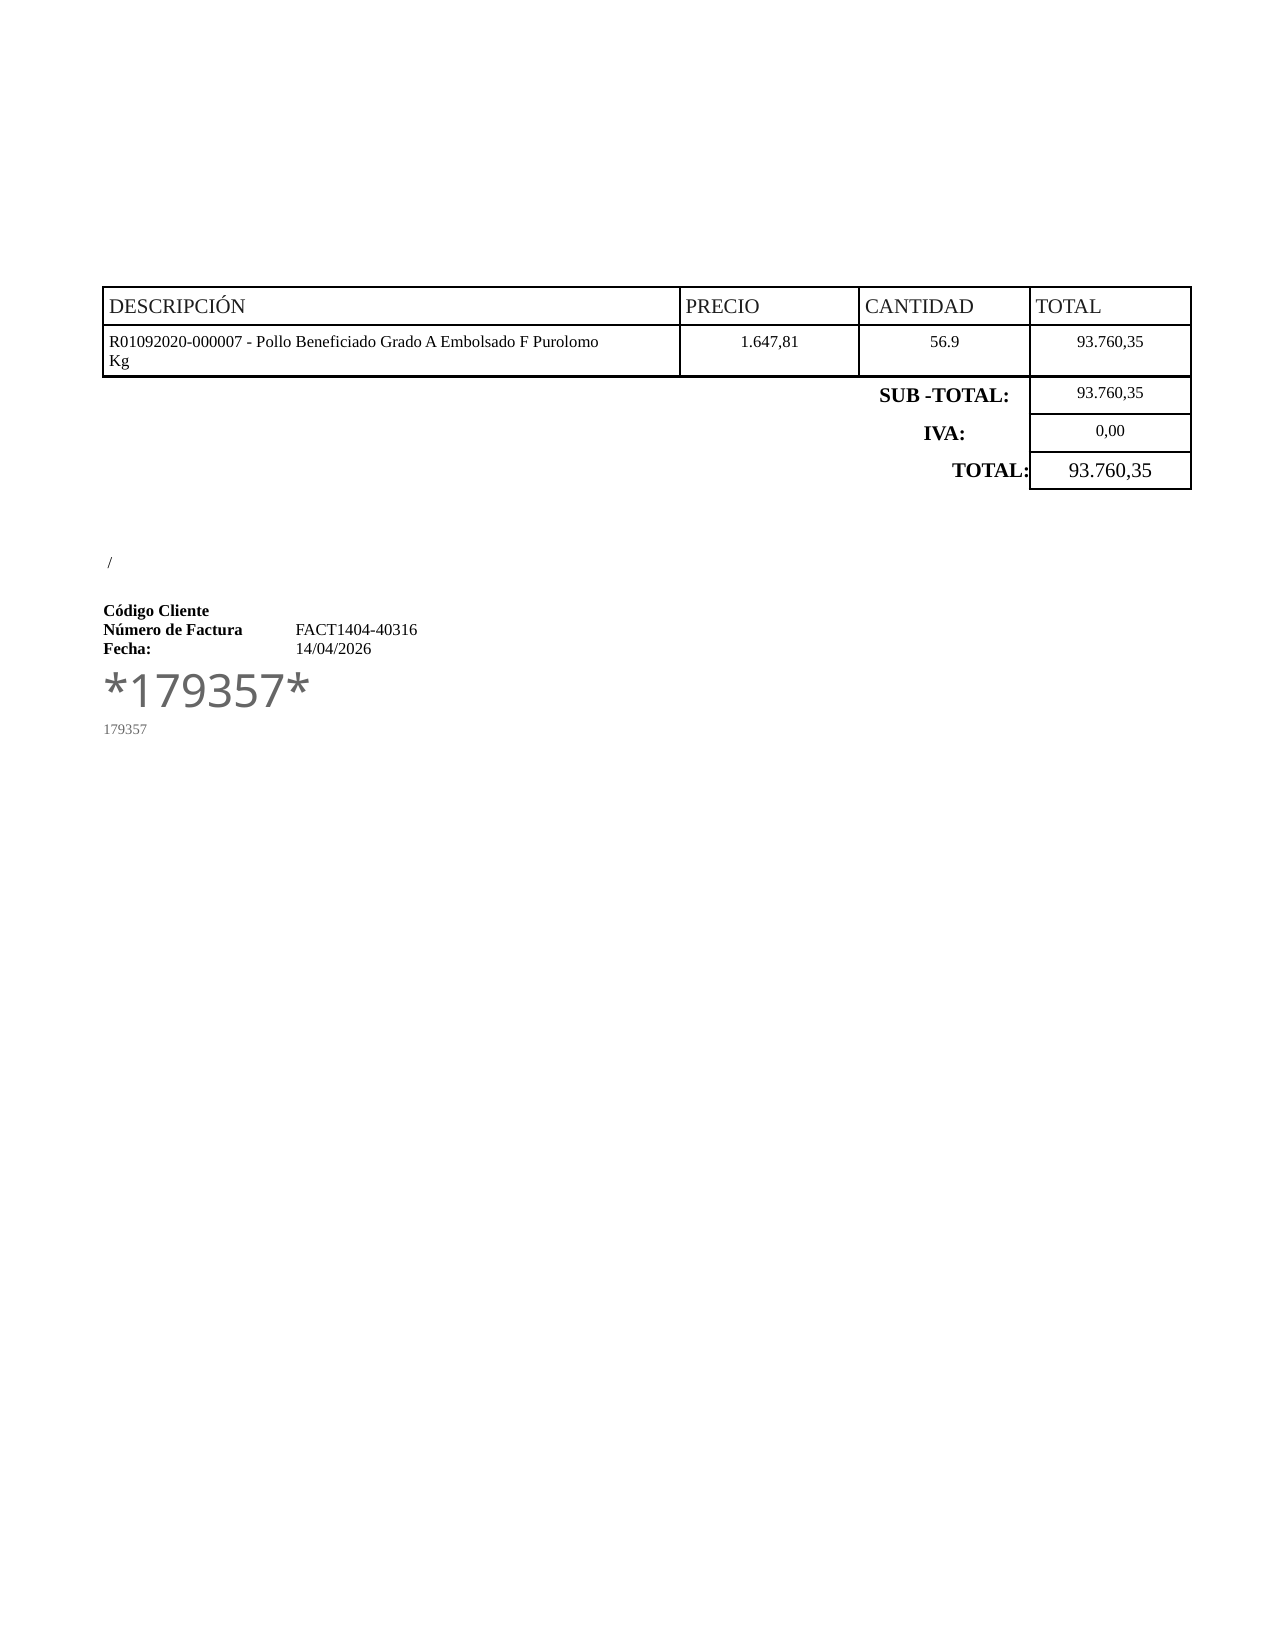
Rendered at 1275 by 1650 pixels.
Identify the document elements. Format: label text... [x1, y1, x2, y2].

table_cell 14/04/2026 [295, 639, 517, 658]
table_cell SUB -TOTAL: [859, 378, 1029, 413]
table_cell FACT1404-40316 [295, 620, 517, 639]
table_header DESCRIPCIÓN [104, 288, 679, 323]
table_cell IVA: [859, 413, 1029, 451]
table_header [295, 601, 517, 620]
table_cell TOTAL: [859, 451, 1029, 488]
table_cell [103, 534, 858, 553]
table_cell Fecha: [103, 639, 295, 658]
text *179357* [103, 658, 1137, 721]
table_header CANTIDAD [860, 288, 1029, 323]
table_cell 93.760,35 [1031, 453, 1190, 488]
table_cell 1.647,81 [681, 326, 858, 375]
table_header TOTAL [1031, 288, 1190, 323]
table_cell 56.9 [860, 326, 1029, 375]
table_header PRECIO [681, 288, 858, 323]
table_cell Número de Factura [103, 620, 295, 639]
table_cell [103, 378, 859, 488]
table_cell R01092020-000007 - Pollo Beneficiado Grado A Embolsado F Purolomo Kg [104, 326, 679, 375]
table_cell / [103, 553, 858, 572]
table_cell 0,00 [1031, 415, 1190, 451]
text 179357 [103, 721, 1137, 737]
table_header [103, 490, 858, 514]
table_cell [103, 514, 858, 533]
table_header Código Cliente [103, 601, 295, 620]
table_cell 93.760,35 [1031, 378, 1190, 413]
table_cell 93.760,35 [1031, 326, 1190, 375]
